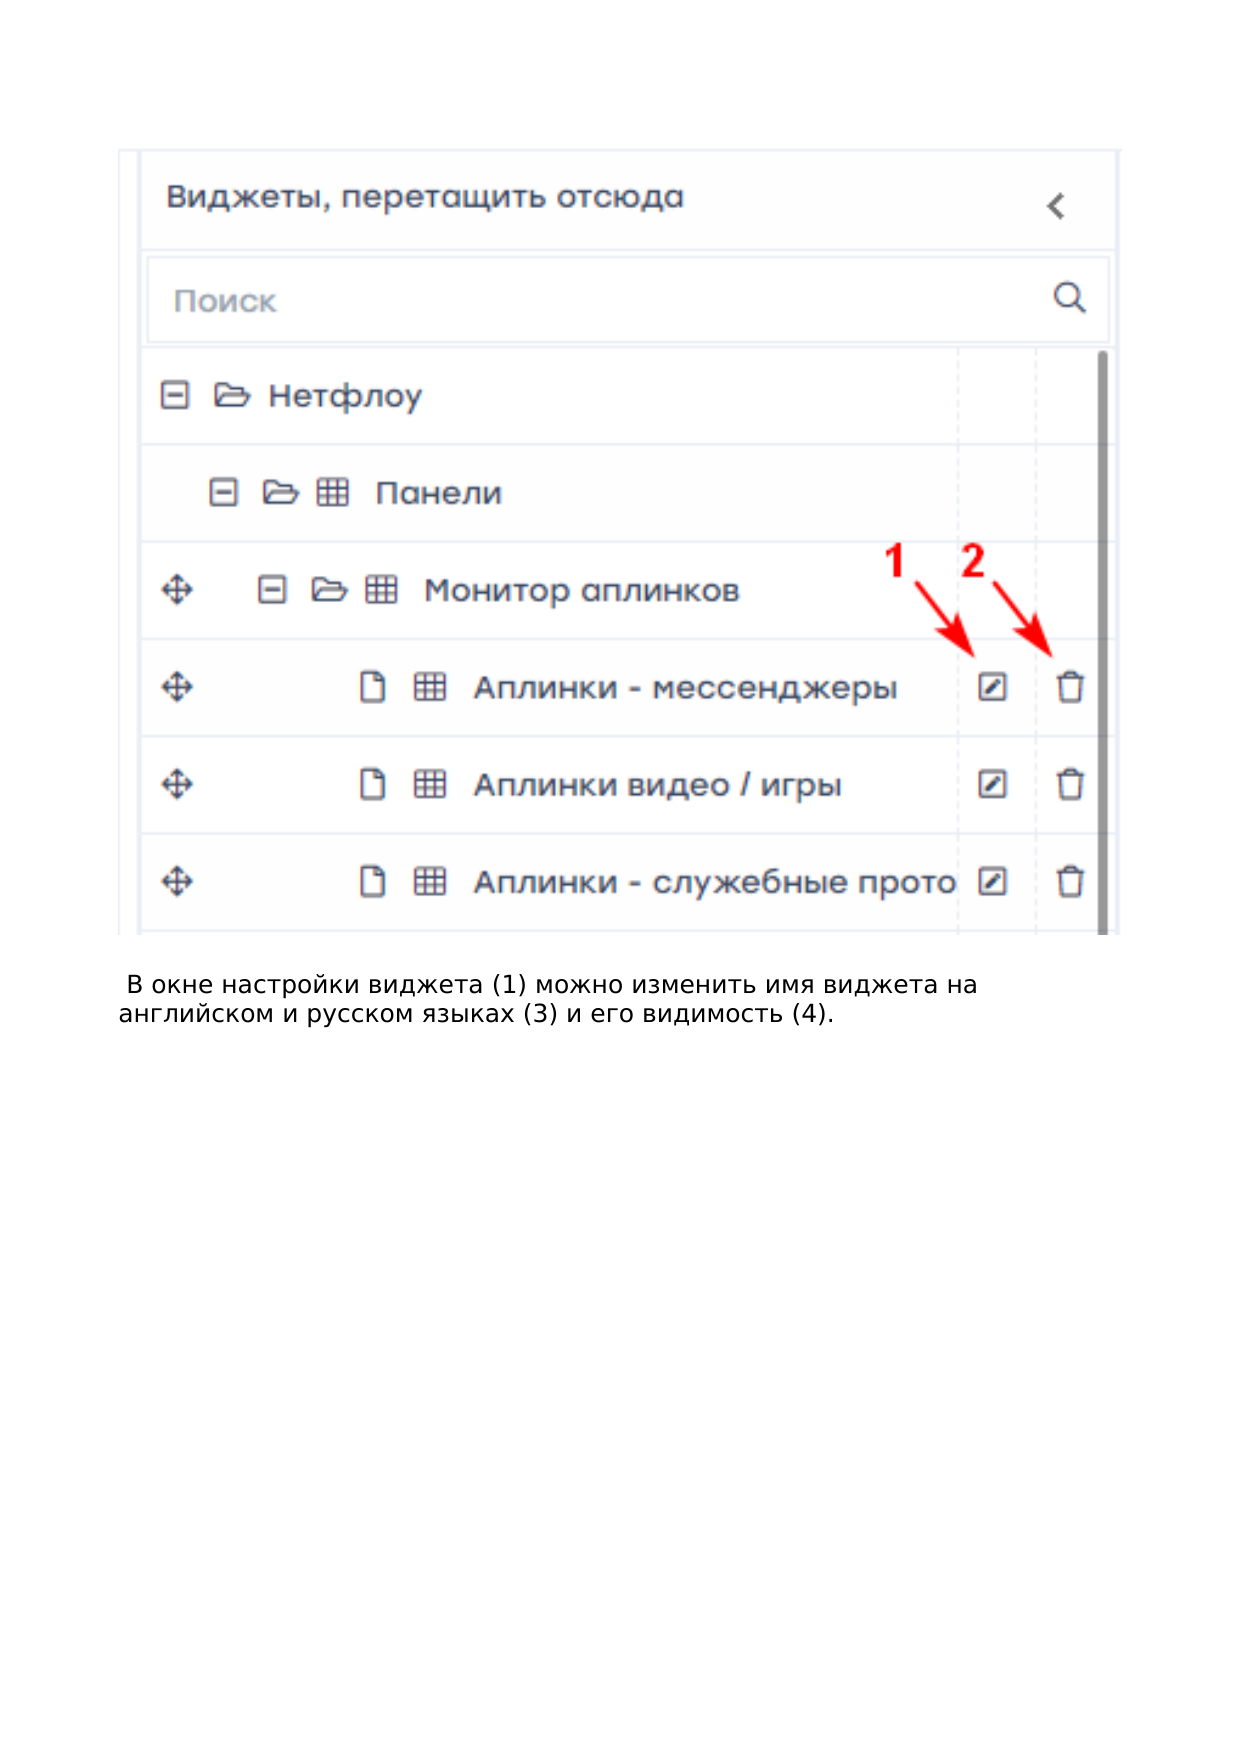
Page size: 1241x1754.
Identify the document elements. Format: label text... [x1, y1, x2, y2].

text В окне настройки виджета (1) можно изменить имя виджета на английском и русском языках (3) и его видимость (4). [118, 935, 1122, 1057]
picture [118, 118, 1123, 935]
